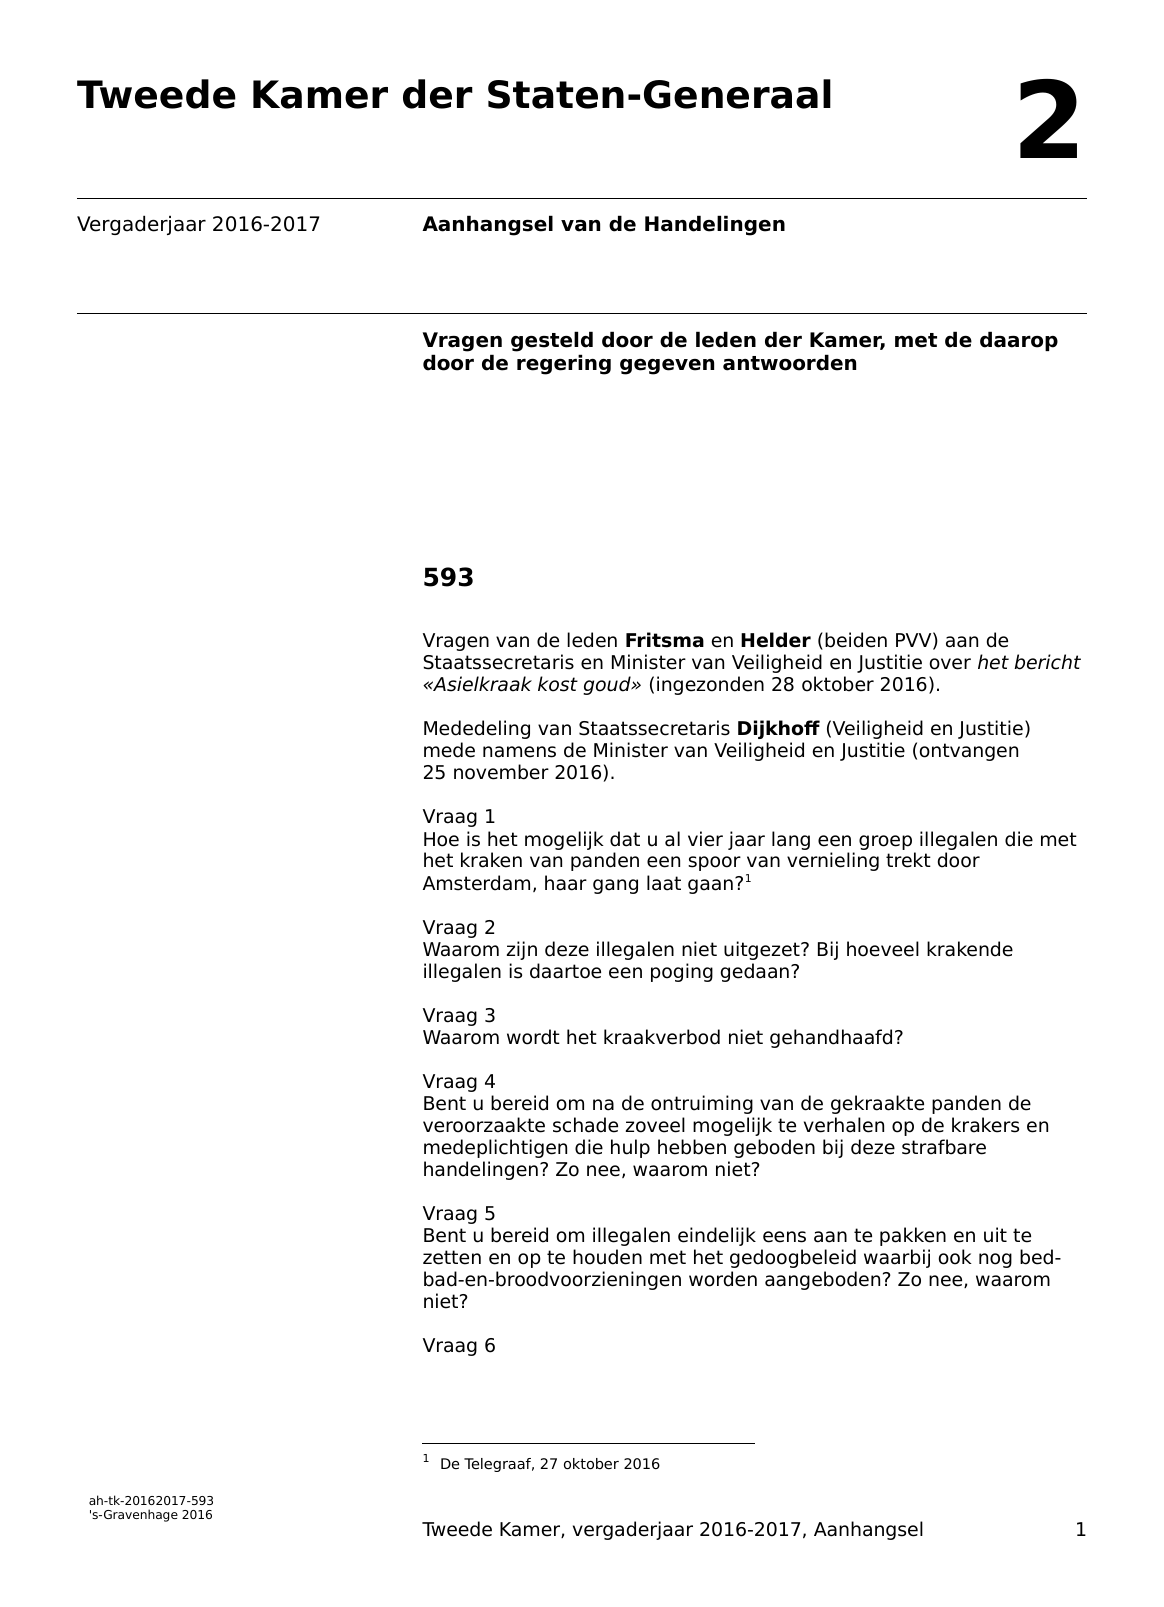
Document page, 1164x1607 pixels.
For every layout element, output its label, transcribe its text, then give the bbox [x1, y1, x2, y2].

text Mededeling van Staatssecretaris Dijkhoff (Veiligheid en Justitie) mede namens de Minister van Veiligheid en Justitie (ontvangen 25 november 2016). [422, 718, 1087, 784]
text Waarom zijn deze illegalen niet uitgezet? Bij hoeveel krakende illegalen is daartoe een poging gedaan? [422, 938, 1087, 982]
text 's-Gravenhage 2016 [88, 1508, 323, 1522]
text Vragen van de leden Fritsma en Helder (beiden PVV) aan de Staatssecretaris en Minister van Veiligheid en Justitie over het bericht «Asielkraak kost goud» (ingezonden 28 oktober 2016). [422, 630, 1087, 696]
table_cell Vragen gesteld door de leden der Kamer, met de daarop door de regering gegeven antwoorden [422, 314, 1087, 375]
text Vraag 5 [422, 1203, 1087, 1225]
text Vraag 1 [422, 806, 1087, 828]
table_header 2 [886, 59, 1087, 198]
table_header Tweede Kamer der Staten-Generaal [77, 59, 886, 198]
text Vraag 2 [422, 917, 1087, 938]
text Bent u bereid om illegalen eindelijk eens aan te pakken en uit te zetten en op te houden met het gedoogbeleid waarbij ook nog bed-bad-en-broodvoorzieningen worden aangeboden? Zo nee, waarom niet? [422, 1225, 1087, 1313]
table_cell Aanhangsel van de Handelingen [422, 199, 1087, 313]
text Bent u bereid om na de ontruiming van de gekraakte panden de veroorzaakte schade zoveel mogelijk te verhalen op de krakers en medeplichtigen die hulp hebben geboden bij deze strafbare handelingen? Zo nee, waarom niet? [422, 1093, 1087, 1181]
table_cell Vergaderjaar 2016-2017 [77, 199, 422, 313]
text Waarom wordt het kraakverbod niet gehandhaafd? [422, 1027, 1087, 1049]
table_cell [77, 314, 422, 375]
text Vraag 3 [422, 1005, 1087, 1027]
text 593 [422, 563, 1087, 592]
text Vraag 6 [422, 1335, 1087, 1357]
text Hoe is het mogelijk dat u al vier jaar lang een groep illegalen die met het kraken van panden een spoor van vernieling trekt door Amsterdam, haar gang laat gaan? [422, 828, 1087, 894]
text Vraag 4 [422, 1071, 1087, 1093]
text De Telegraaf, 27 oktober 2016 [422, 1452, 1087, 1474]
text ah-tk-20162017-593 [88, 1494, 323, 1508]
